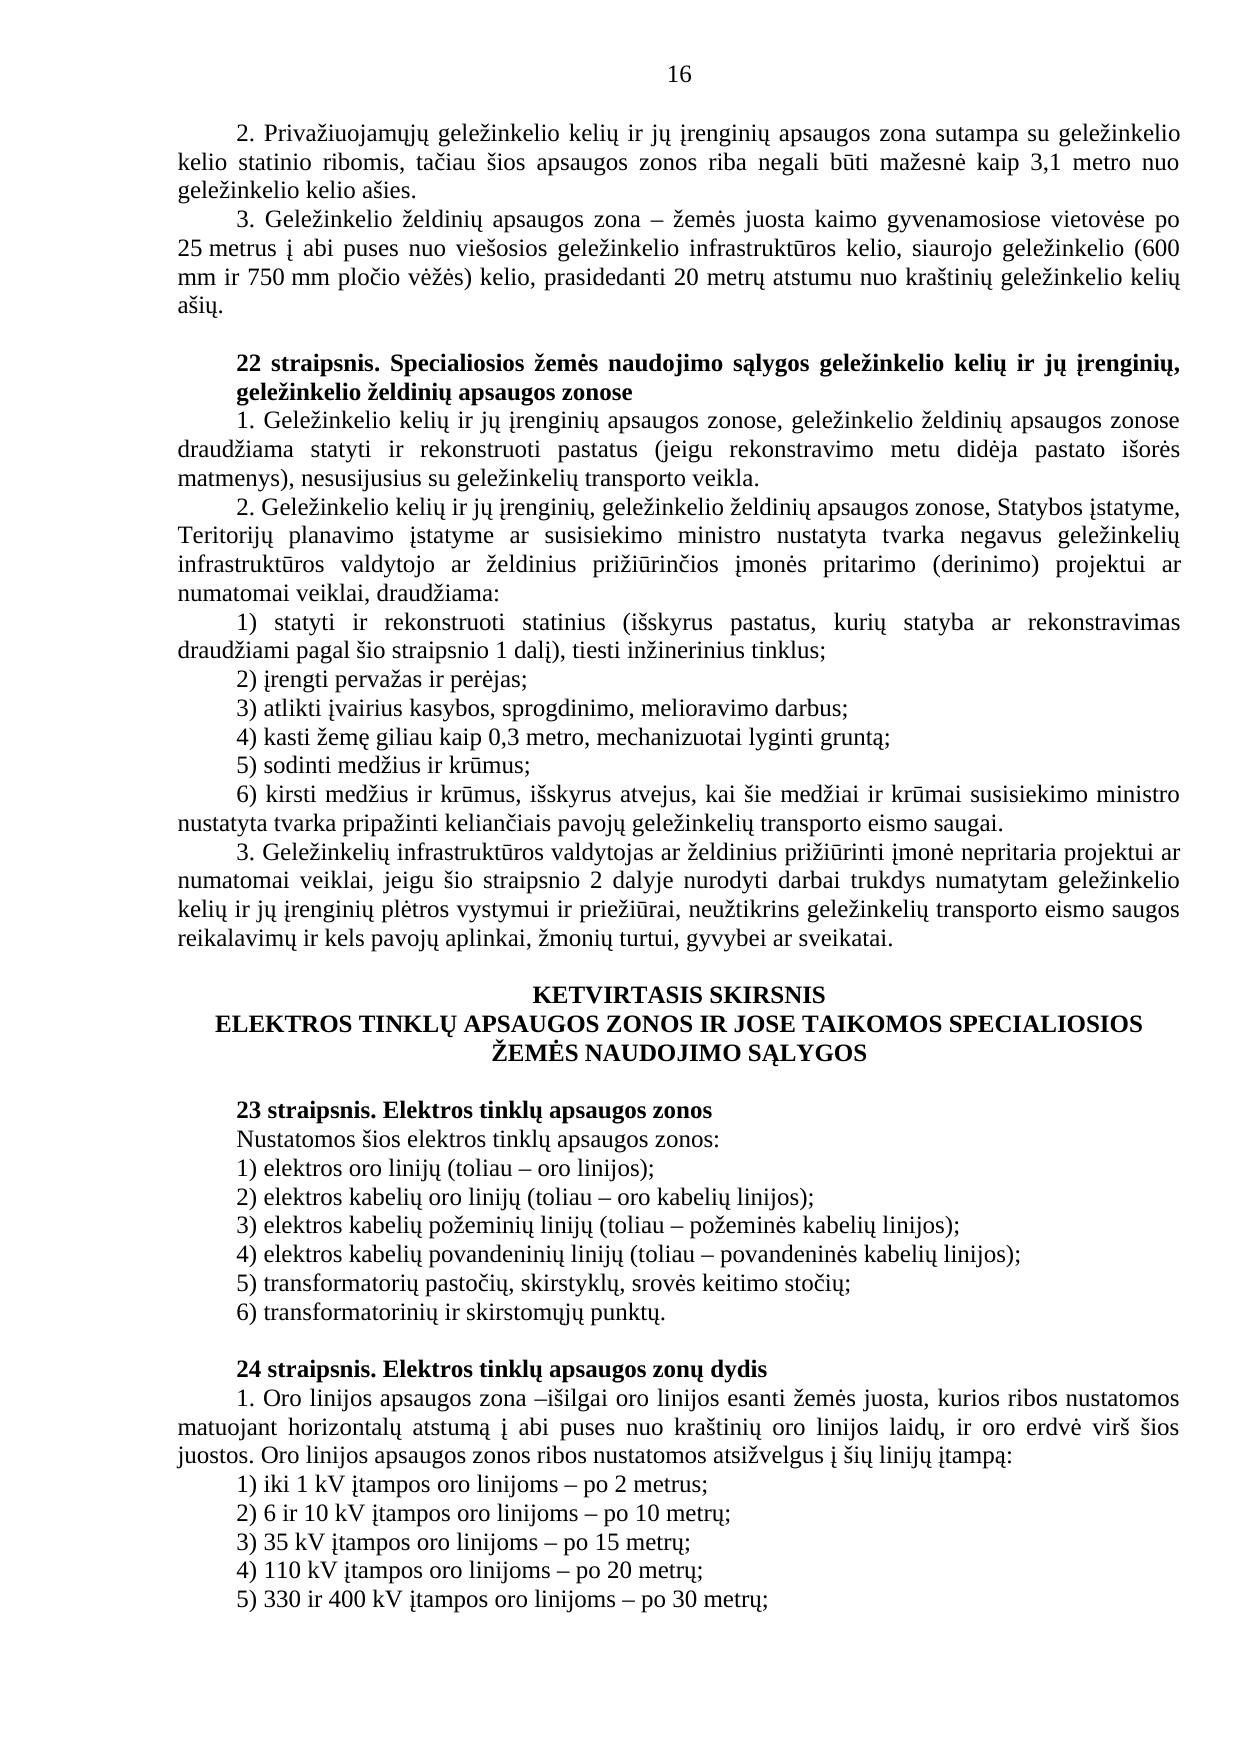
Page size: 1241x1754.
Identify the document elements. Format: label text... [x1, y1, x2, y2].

text 3) 35 kV įtampos oro linijoms – po 15 metrų; [177, 1527, 1181, 1556]
text ELEKTROS TINKLŲ APSAUGOS ZONOS IR JOSE TAIKOMOS SPECIALIOSIOS ŽEMĖS NAUDOJIMO SĄLYGOS [177, 1009, 1181, 1067]
text 2) 6 ir 10 kV įtampos oro linijoms – po 10 metrų; [177, 1498, 1181, 1527]
text 2. Geležinkelio kelių ir jų įrenginių, geležinkelio želdinių apsaugos zonose, Statybos įstatyme, Teritorijų planavimo įstatyme ar susisiekimo ministro nustatyta tvarka negavus geležinkelių infrastruktūros valdytojo ar želdinius prižiūrinčios įmonės pritarimo (derinimo) projektui ar numatomai veiklai, draudžiama: [177, 492, 1181, 607]
text 6) transformatorinių ir skirstomųjų punktų. [177, 1297, 1181, 1326]
text 4) kasti žemę giliau kaip 0,3 metro, mechanizuotai lyginti gruntą; [177, 722, 1181, 751]
text 2) elektros kabelių oro linijų (toliau – oro kabelių linijos); [177, 1182, 1181, 1211]
text KETVIRTASIS SKIRSNIS [177, 981, 1181, 1009]
text 5) sodinti medžius ir krūmus; [177, 751, 1181, 779]
text 4) elektros kabelių povandeninių linijų (toliau – povandeninės kabelių linijos); [177, 1239, 1181, 1268]
text 3. Geležinkelių infrastruktūros valdytojas ar želdinius prižiūrinti įmonė nepritaria projektui ar numatomai veiklai, jeigu šio straipsnio 2 dalyje nurodyti darbai trukdys numatytam geležinkelio kelių ir jų įrenginių plėtros vystymui ir priežiūrai, neužtikrins geležinkelių transporto eismo saugos reikalavimų ir kels pavojų aplinkai, žmonių turtui, gyvybei ar sveikatai. [177, 837, 1181, 952]
text 1) statyti ir rekonstruoti statinius (išskyrus pastatus, kurių statyba ar rekonstravimas draudžiami pagal šio straipsnio 1 dalį), tiesti inžinerinius tinklus; [177, 607, 1181, 664]
text 2. Privažiuojamųjų geležinkelio kelių ir jų įrenginių apsaugos zona sutampa su geležinkelio kelio statinio ribomis, tačiau šios apsaugos zonos riba negali būti mažesnė kaip 3,1 metro nuo geležinkelio kelio ašies. [177, 118, 1181, 204]
text 3) elektros kabelių požeminių linijų (toliau – požeminės kabelių linijos); [177, 1211, 1181, 1239]
text 1. Geležinkelio kelių ir jų įrenginių apsaugos zonose, geležinkelio želdinių apsaugos zonose draudžiama statyti ir rekonstruoti pastatus (jeigu rekonstravimo metu didėja pastato išorės matmenys), nesusijusius su geležinkelių transporto veikla. [177, 406, 1181, 492]
text 1. Oro linijos apsaugos zona –išilgai oro linijos esanti žemės juosta, kurios ribos nustatomos matuojant horizontalų atstumą į abi puses nuo kraštinių oro linijos laidų, ir oro erdvė virš šios juostos. Oro linijos apsaugos zonos ribos nustatomos atsižvelgus į šių linijų įtampą: [177, 1383, 1181, 1469]
text 6) kirsti medžius ir krūmus, išskyrus atvejus, kai šie medžiai ir krūmai susisiekimo ministro nustatyta tvarka pripažinti keliančiais pavojų geležinkelių transporto eismo saugai. [177, 779, 1181, 837]
text 5) transformatorių pastočių, skirstyklų, srovės keitimo stočių; [177, 1268, 1181, 1297]
text 1) elektros oro linijų (toliau – oro linijos); [177, 1153, 1181, 1182]
text 3. Geležinkelio želdinių apsaugos zona – žemės juosta kaimo gyvenamosiose vietovėse po 25 metrus į abi puses nuo viešosios geležinkelio infrastruktūros kelio, siaurojo geležinkelio (600 mm ir 750 mm pločio vėžės) kelio, prasidedanti 20 metrų atstumu nuo kraštinių geležinkelio kelių ašių. [177, 204, 1181, 319]
text 22 straipsnis. Specialiosios žemės naudojimo sąlygos geležinkelio kelių ir jų įrenginių, geležinkelio želdinių apsaugos zonose [236, 348, 1181, 406]
text Nustatomos šios elektros tinklų apsaugos zonos: [177, 1124, 1181, 1153]
text 1) iki 1 kV įtampos oro linijoms – po 2 metrus; [177, 1469, 1181, 1498]
text 2) įrengti pervažas ir perėjas; [177, 664, 1181, 693]
text 3) atlikti įvairius kasybos, sprogdinimo, melioravimo darbus; [177, 693, 1181, 722]
text 4) 110 kV įtampos oro linijoms – po 20 metrų; [177, 1556, 1181, 1584]
text 24 straipsnis. Elektros tinklų apsaugos zonų dydis [177, 1354, 1181, 1383]
text 5) 330 ir 400 kV įtampos oro linijoms – po 30 metrų; [177, 1584, 1181, 1613]
text 23 straipsnis. Elektros tinklų apsaugos zonos [177, 1096, 1181, 1124]
